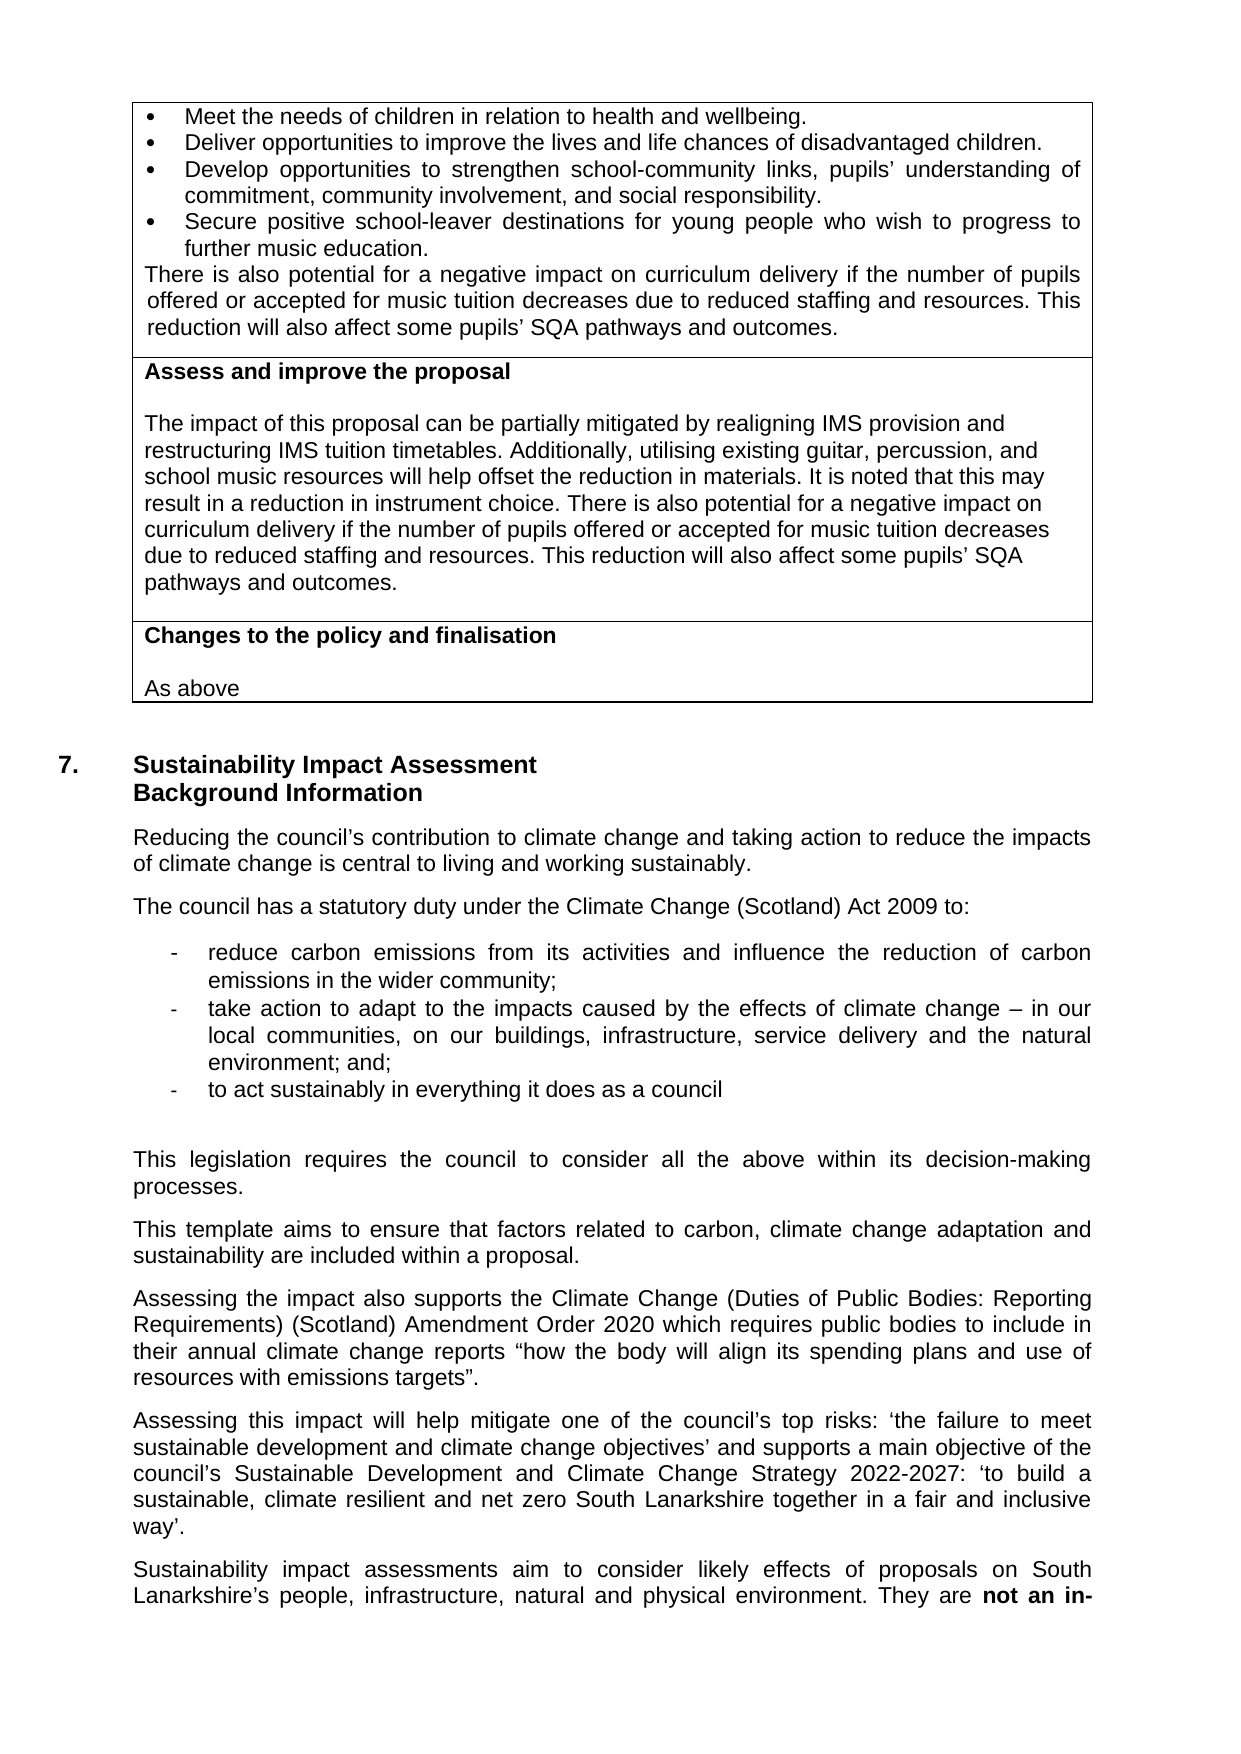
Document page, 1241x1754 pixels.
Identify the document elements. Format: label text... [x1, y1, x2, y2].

text Assessing the impact also supports the Climate Change (Duties of Public Bodies: Reporting Requirements) (Scotland) Amendment Order 2020 which requires public bodies to include in their annual climate change reports “how the body will align its spending plans and use of resources with emissions targets”. [133, 1285, 1093, 1391]
text The council has a statutory duty under the Climate Change (Scotland) Act 2009 to: [133, 893, 1093, 919]
text Reducing the council’s contribution to climate change and taking action to reduce the impacts of climate change is central to living and working sustainably. [133, 824, 1093, 876]
text This legislation requires the council to consider all the above within its decision-making processes. [133, 1146, 1093, 1199]
list reduce carbon emissions from its activities and influence the reduction of carbon emissions in the wider community; [170, 936, 1093, 994]
table_cell Assess and improve the proposal The impact of this proposal can be partially mitigated by realigning IMS provision and restructuring IMS tuition timetables. Additionally, utilising existing guitar, percussion, and school music resources will help offset the reduction in materials. It is noted that this may result in a reduction in instrument choice. There is also potential for a negative impact on curriculum delivery if the number of pupils offered or accepted for music tuition decreases due to reduced staffing and resources. This reduction will also affect some pupils’ SQA pathways and outcomes. [133, 358, 1092, 621]
table_cell Changes to the policy and finalisation As above [133, 622, 1092, 701]
list take action to adapt to the impacts caused by the effects of climate change – in our local communities, on our buildings, infrastructure, service delivery and the natural environment; and; [170, 994, 1093, 1075]
list to act sustainably in everything it does as a council [170, 1075, 1093, 1103]
text Assessing this impact will help mitigate one of the council’s top risks: ‘the failure to meet sustainable development and climate change objectives’ and supports a main objective of the council’s Sustainable Development and Climate Change Strategy 2022-2027: ‘to build a sustainable, climate resilient and net zero South Lanarkshire together in a fair and inclusive way’. [133, 1407, 1093, 1539]
table_cell What Evidence do you have to support this decision? The council has considered the information regarding this provision and the potential harm to consumers. The Instrumental Music Service (IMS) is a non-statutory service that provides music tuition for young people in South Lanarkshire Council Schools. This includes: Providing music experiences for all P5 pupils through the Youth Music Initiative. Offering instrumental tuition to around 4,500 pupils across stages, including approximately 820 studying for SQA qualifications in music. Providing access to musical instruments. Running various groups and ensembles, enabling young people to participate and perform. Staging a range of concerts and showcases, supporting formal/official events, and providing online concerts and inserts throughout the year. Music tuition is offered free to all pupils. However, this proposal aims to reduce the availability of instrumental music tuition places by 10% which equates to 15 days tuition per week. Impact on Protected Characteristics: Age: This proposal will negatively impact children in P5 and secondary school pupils. Disability: Pupils with disabilities will be negatively affected. Although the proposal is not specifically targeted at pupils with additional support needs, a reduction in staffing and resources may significantly impact these students, potentially leading to a decline in health and wellbeing outcomes and poorer attainment for many disadvantaged children, including ASN (Additional Support Needs) and SEBN (Social, Emotional, and Behavioural Needs) learners. Impact on Education Resources/IMS: This proposal will negatively affect the Education Resources/IMS’s ability to: Meet the needs of children in relation to health and wellbeing. Deliver opportunities to improve the lives and life chances of disadvantaged children. Develop opportunities to strengthen school-community links, pupils’ understanding of commitment, community involvement, and social responsibility. Secure positive school-leaver destinations for young people who wish to progress to further music education. There is also potential for a negative impact on curriculum delivery if the number of pupils offered or accepted for music tuition decreases due to reduced staffing and resources. This reduction will also affect some pupils’ SQA pathways and outcomes. [133, 103, 1092, 357]
text Background Information [133, 778, 1093, 807]
text Sustainability impact assessments aim to consider likely effects of proposals on South Lanarkshire’s people, infrastructure, natural and physical environment. They are not an in- [133, 1556, 1093, 1608]
subtitle Sustainability Impact Assessment [58, 749, 1093, 778]
text This template aims to ensure that factors related to carbon, climate change adaptation and sustainability are included within a proposal. [133, 1216, 1093, 1268]
